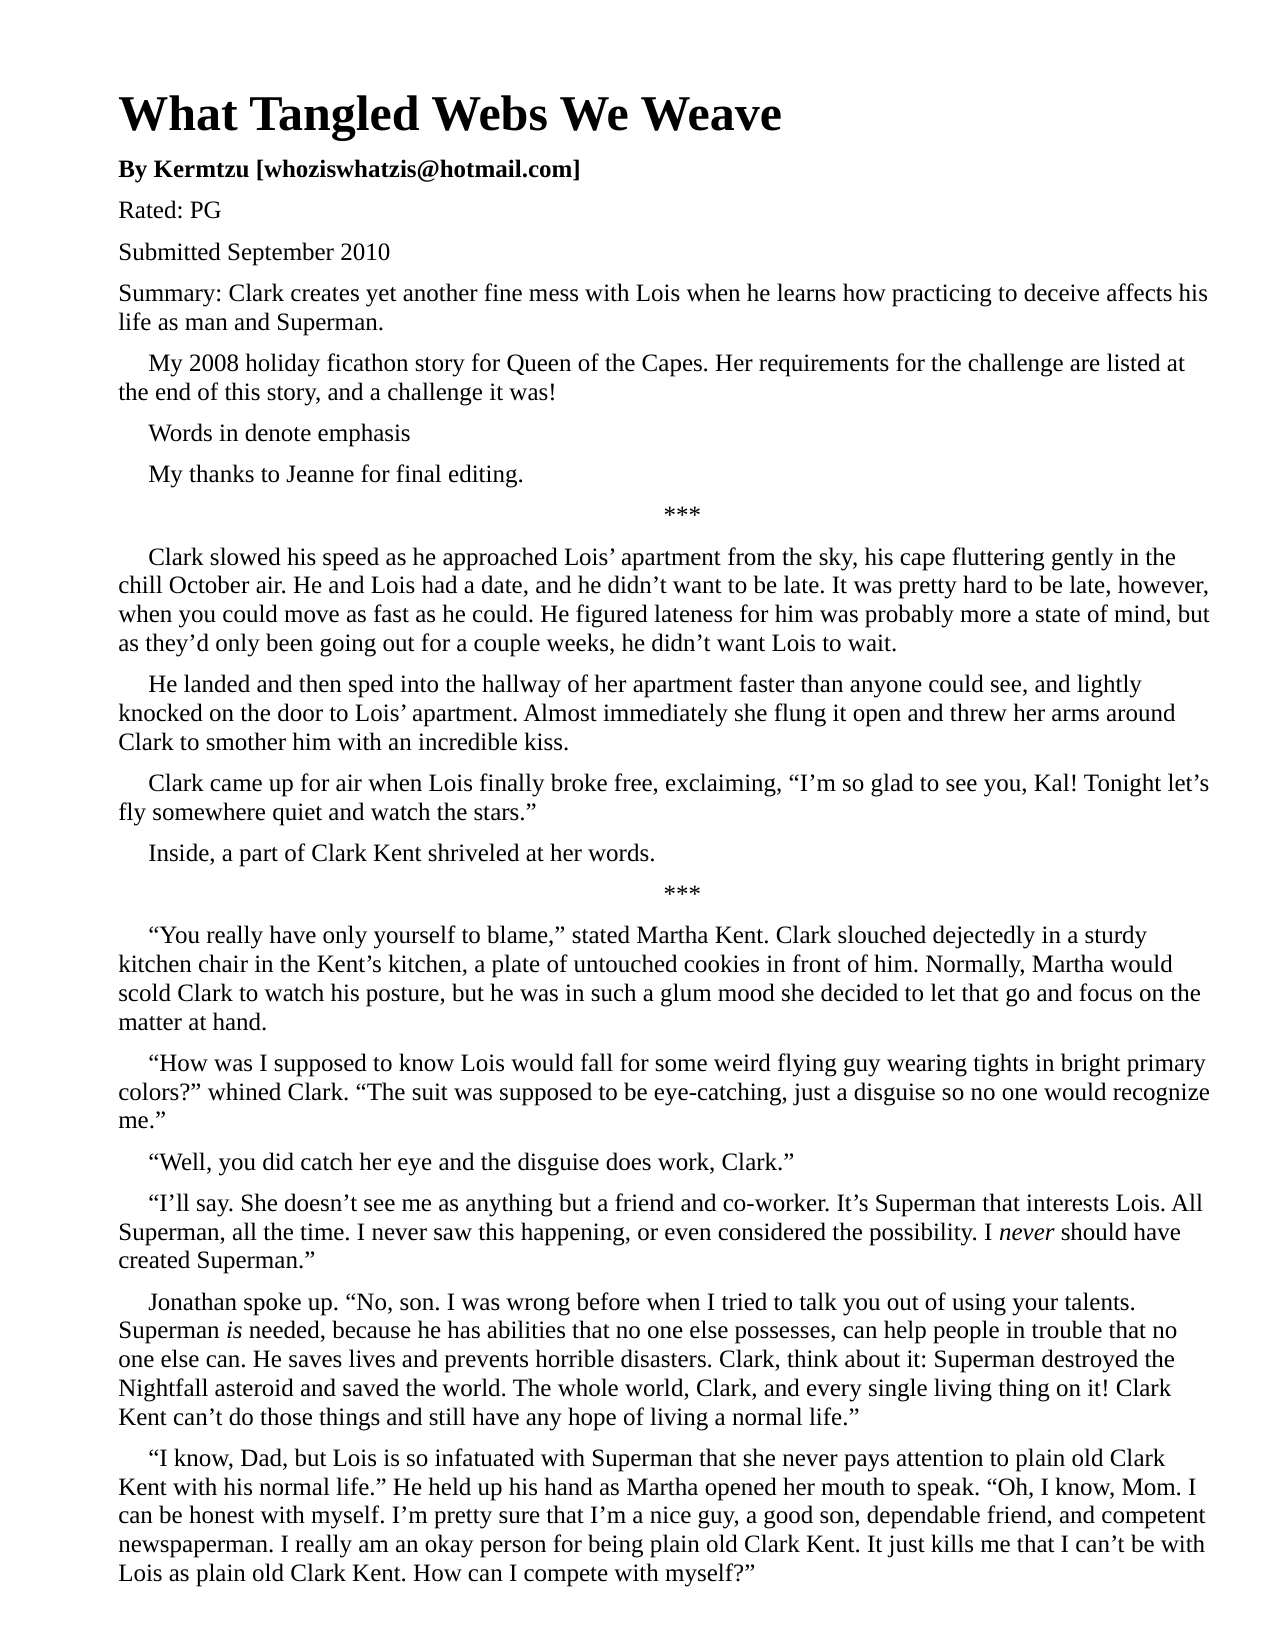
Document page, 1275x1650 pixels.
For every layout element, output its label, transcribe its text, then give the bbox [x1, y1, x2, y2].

text My 2008 holiday ficathon story for Queen of the Capes. Her requirements for the challenge are listed at the end of this story, and a challenge it was! [118, 348, 1216, 405]
text Jonathan spoke up. “No, son. I was wrong before when I tried to talk you out of using your talents. Superman is needed, because he has abilities that no one else possesses, can help people in trouble that no one else can. He saves lives and prevents horrible disasters. Clark, think about it: Superman destroyed the Nightfall asteroid and saved the world. The whole world, Clark, and every single living thing on it! Clark Kent can’t do those things and still have any hope of living a normal life.” [118, 1287, 1216, 1430]
text “I’ll say. She doesn’t see me as anything but a friend and co-worker. It’s Superman that interests Lois. All Superman, all the time. I never saw this happening, or even considered the possibility. I never should have created Superman.” [118, 1188, 1216, 1274]
text He landed and then sped into the hallway of her apartment faster than anyone could see, and lightly knocked on the door to Lois’ apartment. Almost immediately she flung it open and threw her arms around Clark to smother him with an incredible kiss. [118, 669, 1216, 755]
text *** [118, 500, 1216, 529]
text *** [118, 879, 1216, 908]
text “How was I supposed to know Lois would fall for some weird flying guy wearing tights in bright primary colors?” whined Clark. “The suit was supposed to be eye-catching, just a disguise so no one would recognize me.” [118, 1048, 1216, 1134]
text Clark came up for air when Lois finally broke free, exclaiming, “I’m so glad to see you, Kal! Tonight let’s fly somewhere quiet and watch the stars.” [118, 768, 1216, 825]
text Inside, a part of Clark Kent shriveled at her words. [118, 838, 1216, 867]
text “Well, you did catch her eye and the disguise does work, Clark.” [118, 1147, 1216, 1175]
text By Kermtzu [whoziswhatzis@hotmail.com] [118, 154, 1216, 183]
subtitle What Tangled Webs We Weave [118, 84, 1216, 142]
text Rated: PG [118, 195, 1216, 224]
text Words in denote emphasis [118, 418, 1216, 447]
text Clark slowed his speed as he approached Lois’ apartment from the sky, his cape fluttering gently in the chill October air. He and Lois had a date, and he didn’t want to be late. It was pretty hard to be late, however, when you could move as fast as he could. He figured lateness for him was probably more a state of mind, but as they’d only been going out for a couple weeks, he didn’t want Lois to wait. [118, 542, 1216, 657]
text Summary: Clark creates yet another fine mess with Lois when he learns how practicing to deceive affects his life as man and Superman. [118, 278, 1216, 335]
text Submitted September 2010 [118, 237, 1216, 265]
text “I know, Dad, but Lois is so infatuated with Superman that she never pays attention to plain old Clark Kent with his normal life.” He held up his hand as Martha opened her mouth to speak. “Oh, I know, Mom. I can be honest with myself. I’m pretty sure that I’m a nice guy, a good son, dependable friend, and competent newspaperman. I really am an okay person for being plain old Clark Kent. It just kills me that I can’t be with Lois as plain old Clark Kent. How can I compete with myself?” [118, 1443, 1216, 1587]
text My thanks to Jeanne for final editing. [118, 459, 1216, 488]
text “You really have only yourself to blame,” stated Martha Kent. Clark slouched dejectedly in a sturdy kitchen chair in the Kent’s kitchen, a plate of untouched cookies in front of him. Normally, Martha would scold Clark to watch his posture, but he was in such a glum mood she decided to let that go and focus on the matter at hand. [118, 920, 1216, 1035]
